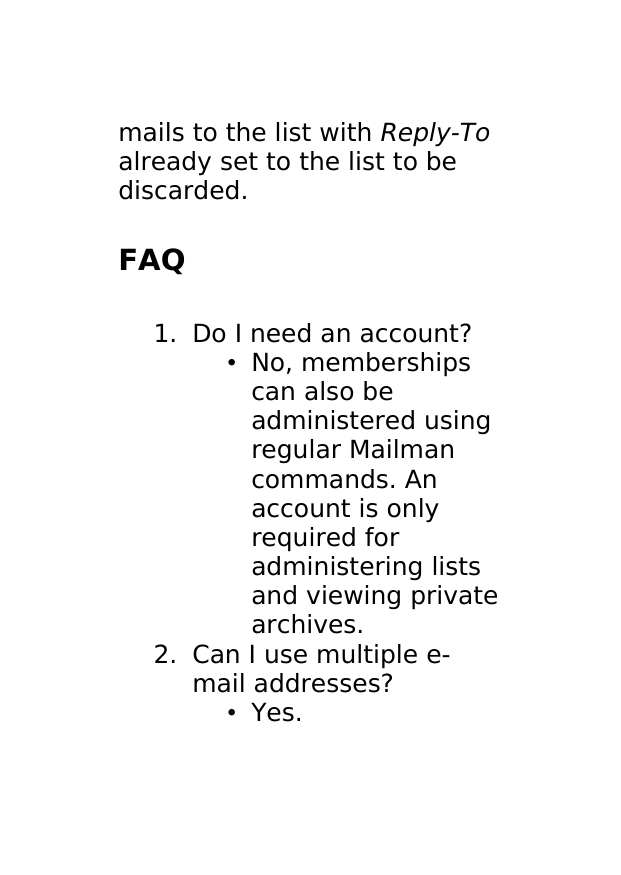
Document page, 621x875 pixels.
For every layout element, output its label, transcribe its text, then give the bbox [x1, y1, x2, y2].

list Do I need an account? [177, 319, 502, 348]
list No, memberships can also be administered using regular Mailman commands. An account is only required for administering lists and viewing private archives. [236, 348, 502, 640]
list Yes. [236, 698, 502, 727]
subtitle FAQ [118, 243, 502, 277]
list Can I use multiple e-mail addresses? [177, 640, 502, 698]
text mails to the list with Reply-To already set to the list to be discarded. [118, 118, 502, 206]
